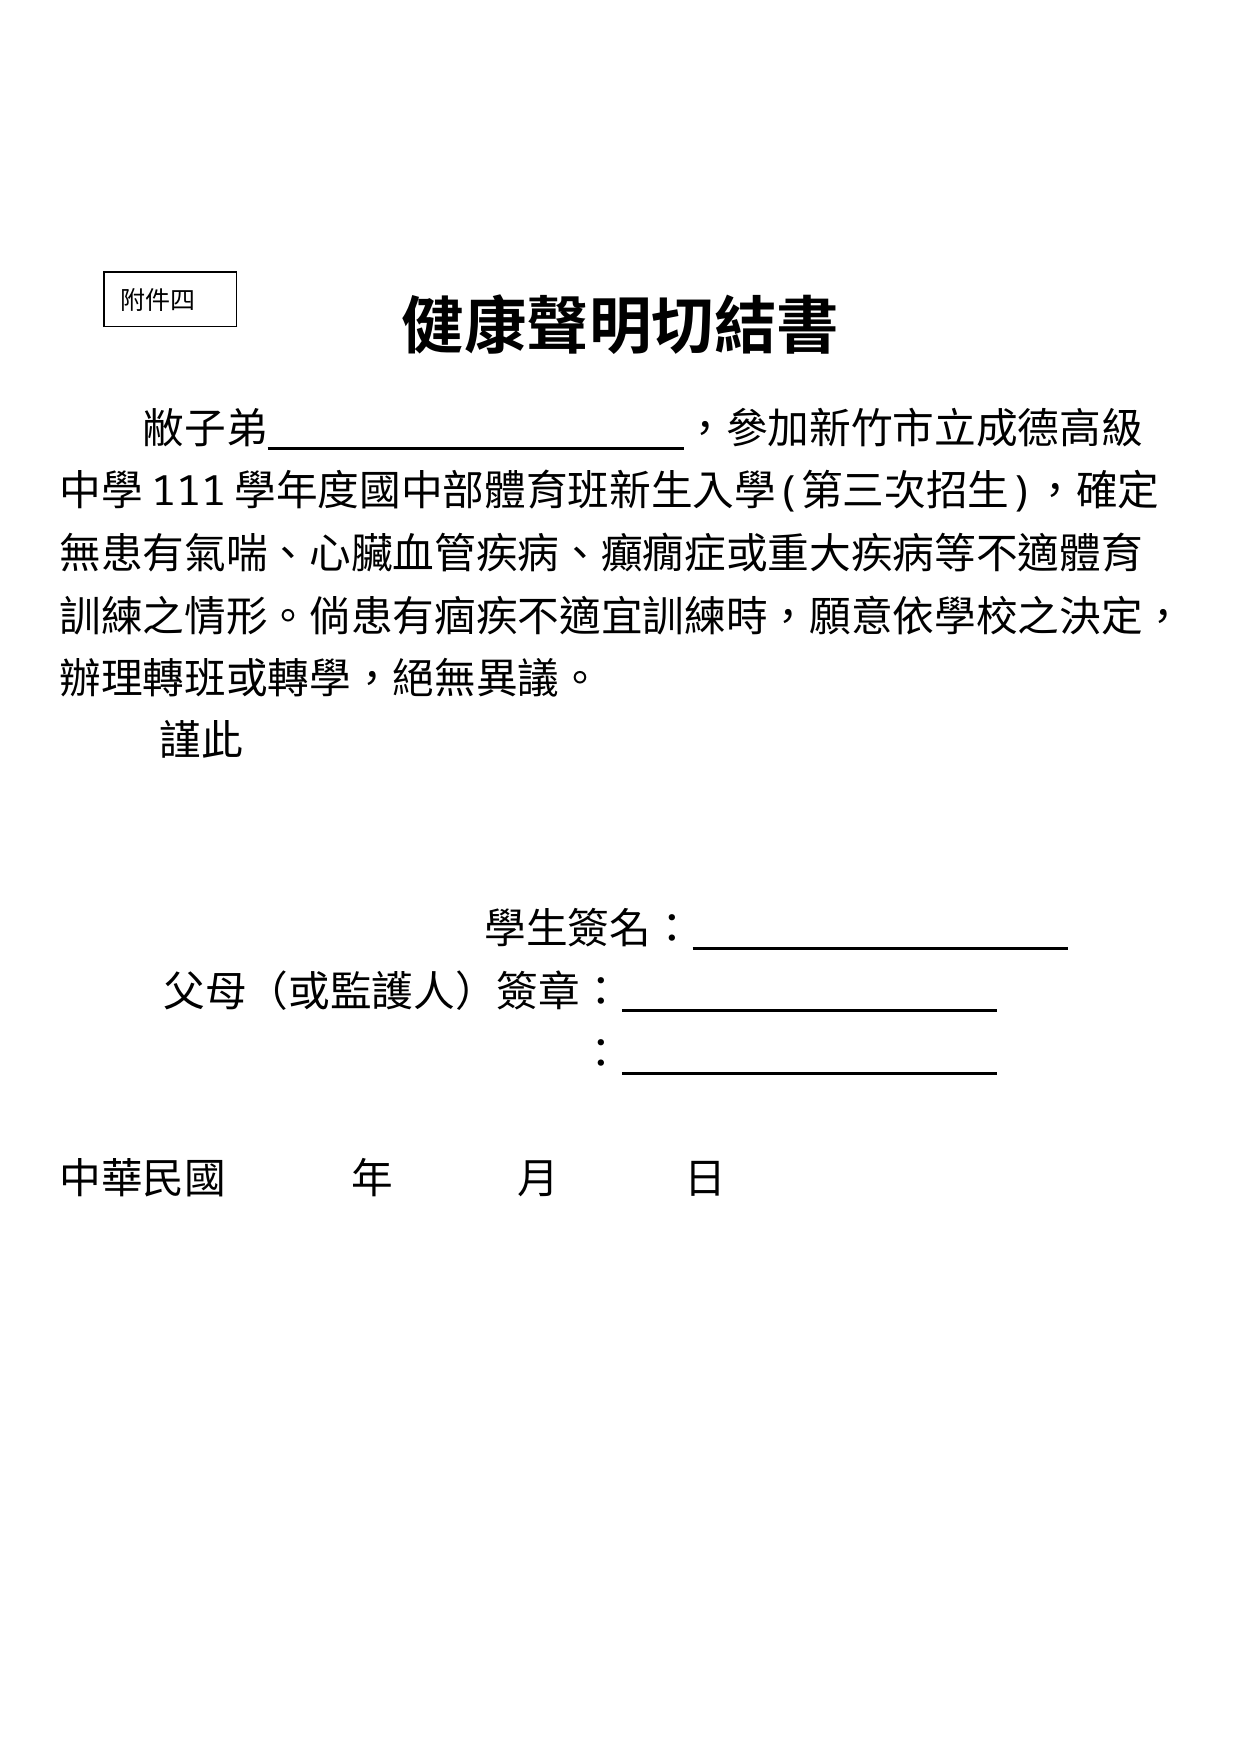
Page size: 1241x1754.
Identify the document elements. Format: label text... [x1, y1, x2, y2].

text 敝子弟 ，參加新竹市立成德高級中學111學年度國中部體育班新生入學(第三次招生)，確定無患有氣喘、心臟血管疾病、癲癇症或重大疾病等不適體育訓練之情形。倘患有痼疾不適宜訓練時，願意依學校之決定，辦理轉班或轉學，絕無異議。 [59, 384, 1181, 696]
text 謹此 [59, 696, 1181, 759]
text 健康聲明切結書 [59, 248, 1181, 373]
text 學生簽名： [59, 884, 1181, 946]
text 中華民國 年 月 日 [59, 1134, 1181, 1196]
text ： [59, 1009, 1181, 1071]
text 附件四 [120, 280, 221, 316]
text 父母（或監護人）簽章： [59, 946, 1181, 1009]
